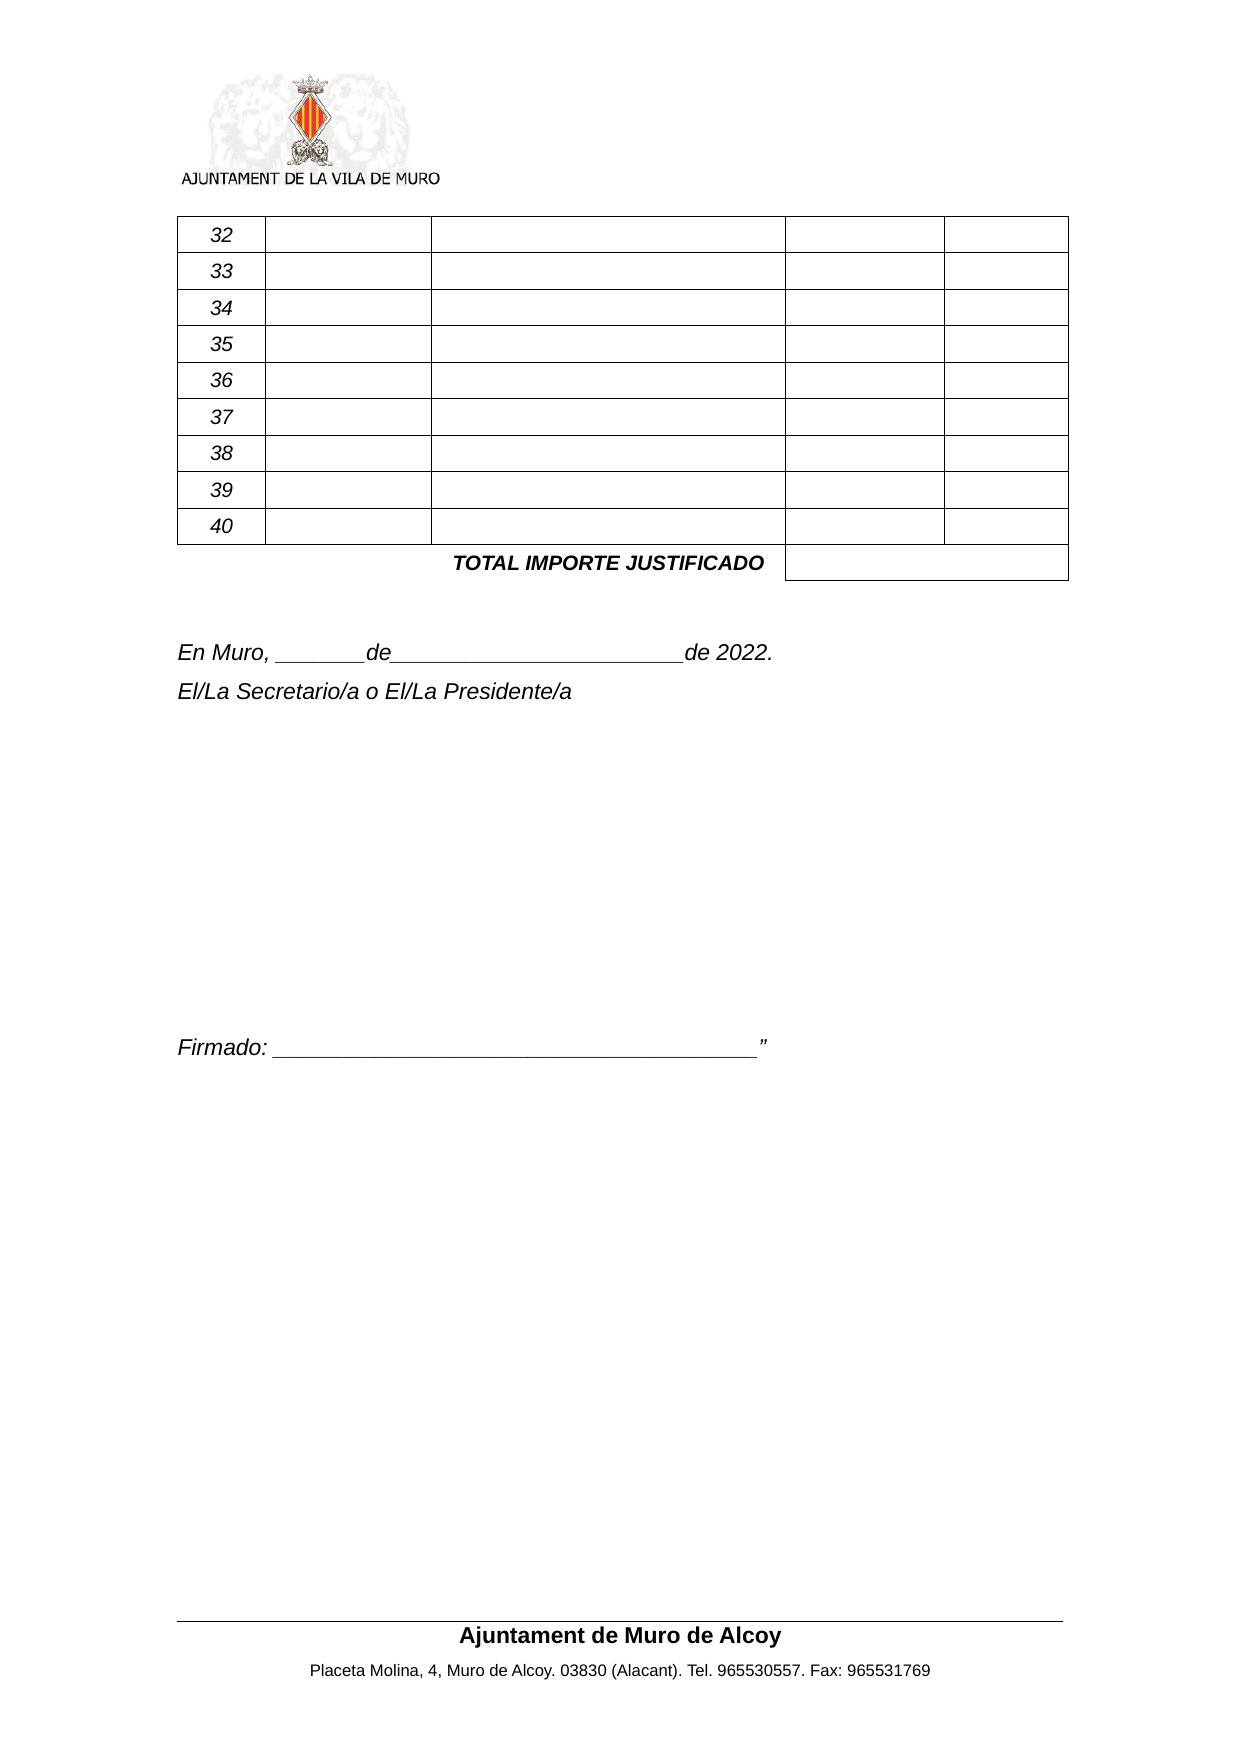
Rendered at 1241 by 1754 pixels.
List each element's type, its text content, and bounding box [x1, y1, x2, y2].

table_cell [945, 436, 1068, 471]
picture [178, 74, 442, 186]
table_cell [786, 509, 944, 544]
table_cell 39 [178, 472, 265, 507]
table_cell [945, 363, 1068, 398]
text En Muro, _______de_______________________de 2022. [177, 639, 1063, 665]
table_cell [786, 545, 1068, 580]
table_cell [266, 326, 431, 362]
table_cell [266, 399, 431, 434]
table_cell [786, 326, 944, 362]
table_cell [786, 290, 944, 325]
table_cell [786, 217, 944, 252]
table_cell [432, 363, 785, 398]
table_cell [945, 472, 1068, 507]
table_cell [786, 436, 944, 471]
table_cell [266, 509, 431, 544]
table_cell [177, 545, 265, 580]
table_cell 32 [178, 217, 265, 252]
text Firmado: ______________________________________” [177, 1034, 1063, 1060]
table_cell [945, 509, 1068, 544]
table_cell [266, 253, 431, 289]
table_cell 33 [178, 253, 265, 289]
table_cell [432, 253, 785, 289]
table_cell [786, 363, 944, 398]
table_cell 38 [178, 436, 265, 471]
table_cell 34 [178, 290, 265, 325]
table_cell [945, 326, 1068, 362]
table_cell 37 [178, 399, 265, 434]
table_cell [432, 399, 785, 434]
table_cell [266, 217, 431, 252]
table_cell [432, 509, 785, 544]
table_cell [945, 290, 1068, 325]
table_cell [266, 363, 431, 398]
table_cell 40 [178, 509, 265, 544]
table_cell [432, 326, 785, 362]
table_cell [786, 472, 944, 507]
table_cell 36 [178, 363, 265, 398]
table_cell [432, 436, 785, 471]
table_cell [266, 436, 431, 471]
table_cell [265, 545, 431, 580]
table_cell TOTAL IMPORTE JUSTIFICADO [431, 545, 785, 580]
table_cell [945, 217, 1068, 252]
table_cell [432, 290, 785, 325]
table_cell [786, 253, 944, 289]
table_cell [432, 217, 785, 252]
table_cell [945, 253, 1068, 289]
table_cell [945, 399, 1068, 434]
table_cell 35 [178, 326, 265, 362]
table_cell [432, 472, 785, 507]
table_cell [786, 399, 944, 434]
table_cell [266, 290, 431, 325]
table_cell [266, 472, 431, 507]
text El/La Secretario/a o El/La Presidente/a [177, 678, 1063, 705]
